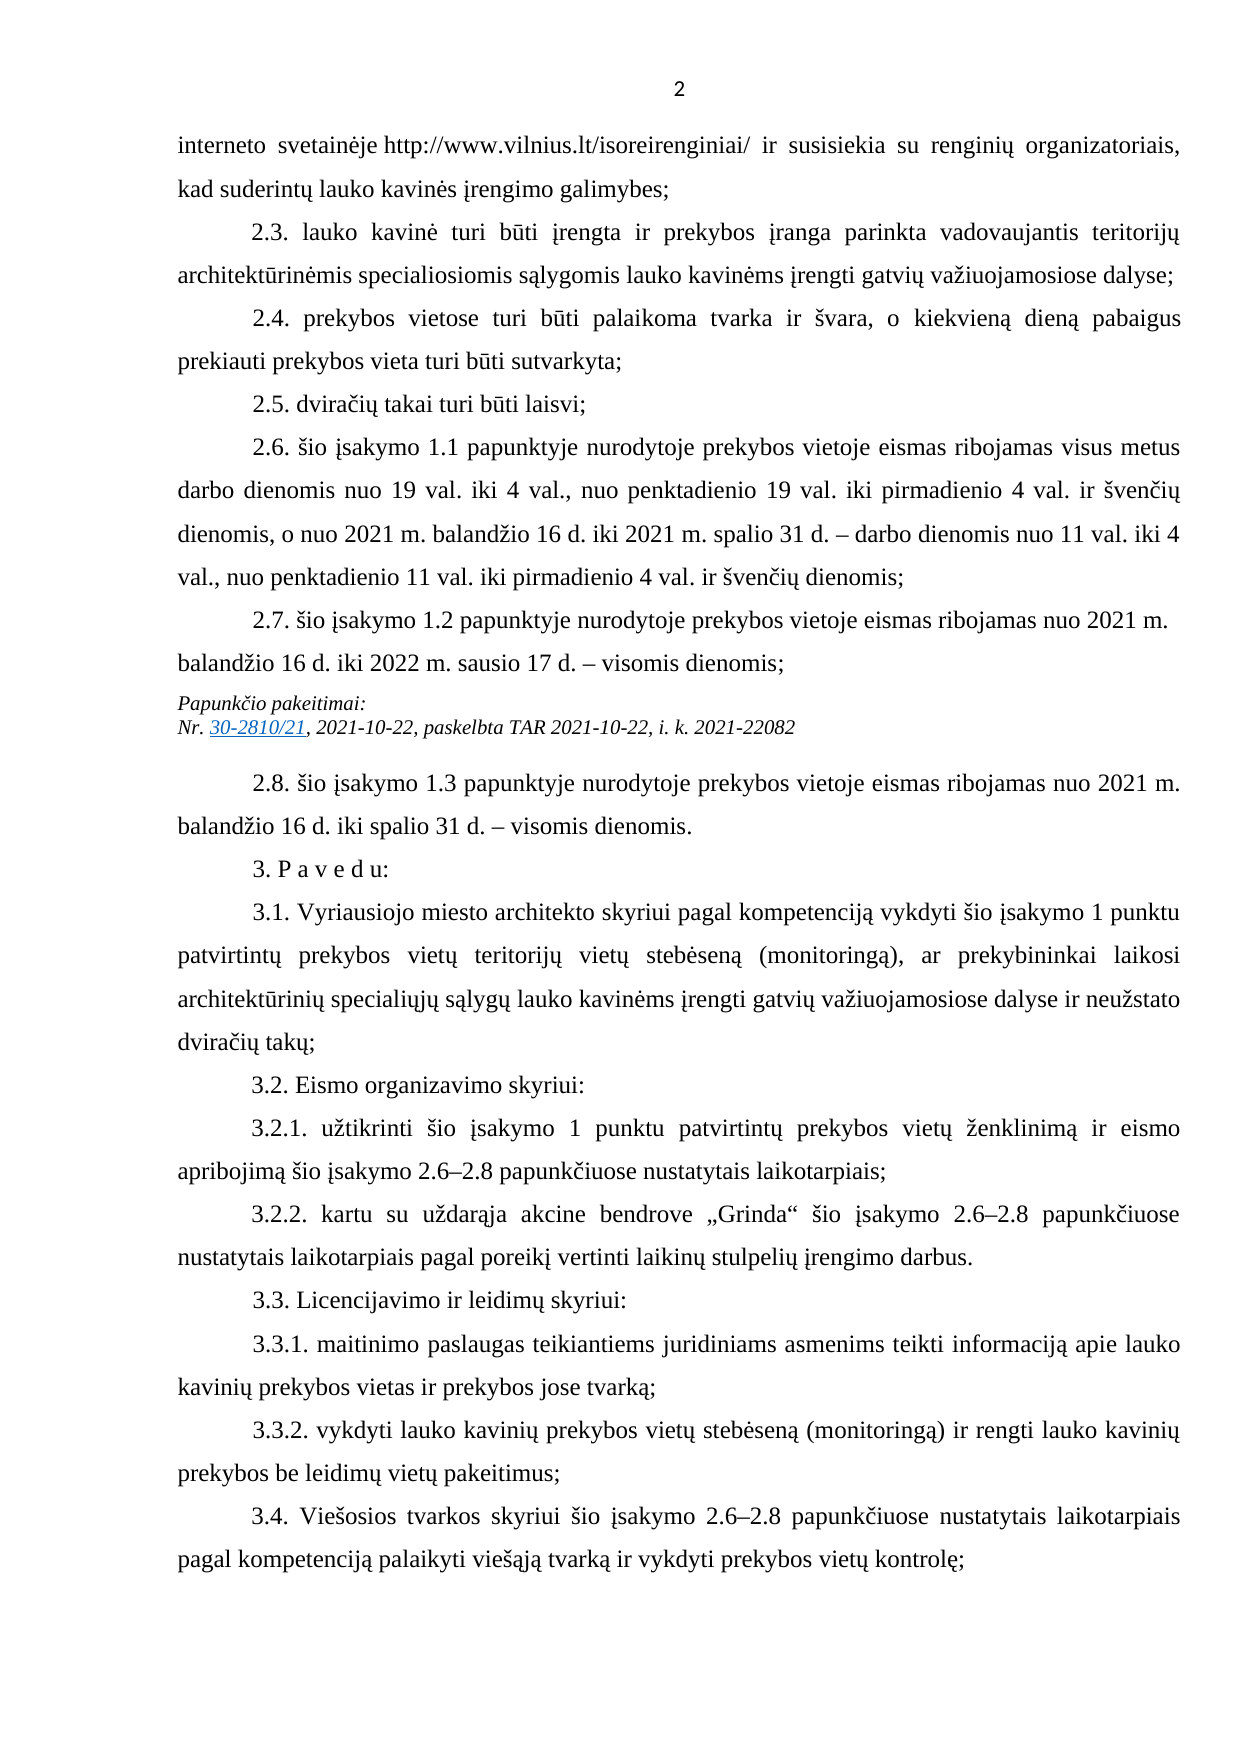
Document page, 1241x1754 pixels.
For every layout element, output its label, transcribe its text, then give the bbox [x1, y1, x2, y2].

text 2.5. dviračių takai turi būti laisvi; [177, 389, 1181, 418]
text 3.3.1. maitinimo paslaugas teikiantiems juridiniams asmenims teikti informaciją apie lauko kavinių prekybos vietas ir prekybos jose tvarką; [177, 1329, 1181, 1401]
text 3. P a v e d u: [177, 854, 1181, 883]
text Papunkčio pakeitimai: [177, 691, 1181, 715]
text 2.3. lauko kavinė turi būti įrengta ir prekybos įranga parinkta vadovaujantis teritorijų architektūrinėmis specialiosiomis sąlygomis lauko kavinėms įrengti gatvių važiuojamosiose dalyse; [177, 217, 1181, 289]
text 2.6. šio įsakymo 1.1 papunktyje nurodytoje prekybos vietoje eismas ribojamas visus metus darbo dienomis nuo 19 val. iki 4 val., nuo penktadienio 19 val. iki pirmadienio 4 val. ir švenčių dienomis, o nuo 2021 m. balandžio 16 d. iki 2021 m. spalio 31 d. – darbo dienomis nuo 11 val. iki 4 val., nuo penktadienio 11 val. iki pirmadienio 4 val. ir švenčių dienomis; [177, 432, 1181, 591]
text interneto svetainėje http://www.vilnius.lt/isoreirenginiai/ ir susisiekia su renginių organizatoriais, kad suderintų lauko kavinės įrengimo galimybes; [177, 131, 1181, 202]
text 3.4. Viešosios tvarkos skyriui šio įsakymo 2.6–2.8 papunkčiuose nustatytais laikotarpiais pagal kompetenciją palaikyti viešąją tvarką ir vykdyti prekybos vietų kontrolę; [177, 1501, 1181, 1573]
text 2.7. šio įsakymo 1.2 papunktyje nurodytoje prekybos vietoje eismas ribojamas nuo 2021 m. balandžio 16 d. iki 2022 m. sausio 17 d. – visomis dienomis; [177, 605, 1181, 677]
text 3.2. Eismo organizavimo skyriui: [177, 1070, 1181, 1099]
text 3.3. Licencijavimo ir leidimų skyriui: [177, 1286, 1181, 1314]
text 3.1. Vyriausiojo miesto architekto skyriui pagal kompetenciją vykdyti šio įsakymo 1 punktu patvirtintų prekybos vietų teritorijų vietų stebėseną (monitoringą), ar prekybininkai laikosi architektūrinių specialiųjų sąlygų lauko kavinėms įrengti gatvių važiuojamosiose dalyse ir neužstato dviračių takų; [177, 897, 1181, 1056]
text 3.3.2. vykdyti lauko kavinių prekybos vietų stebėseną (monitoringą) ir rengti lauko kavinių prekybos be leidimų vietų pakeitimus; [177, 1415, 1181, 1487]
text 2.4. prekybos vietose turi būti palaikoma tvarka ir švara, o kiekvieną dieną pabaigus prekiauti prekybos vieta turi būti sutvarkyta; [177, 303, 1181, 375]
text Nr. 30-2810/21, 2021-10-22, paskelbta TAR 2021-10-22, i. k. 2021-22082 [177, 715, 1181, 739]
text 2.8. šio įsakymo 1.3 papunktyje nurodytoje prekybos vietoje eismas ribojamas nuo 2021 m. balandžio 16 d. iki spalio 31 d. – visomis dienomis. [177, 768, 1181, 840]
text 3.2.1. užtikrinti šio įsakymo 1 punktu patvirtintų prekybos vietų ženklinimą ir eismo apribojimą šio įsakymo 2.6–2.8 papunkčiuose nustatytais laikotarpiais; [177, 1113, 1181, 1185]
text 3.2.2. kartu su uždarąja akcine bendrove „Grinda“ šio įsakymo 2.6–2.8 papunkčiuose nustatytais laikotarpiais pagal poreikį vertinti laikinų stulpelių įrengimo darbus. [177, 1199, 1181, 1271]
